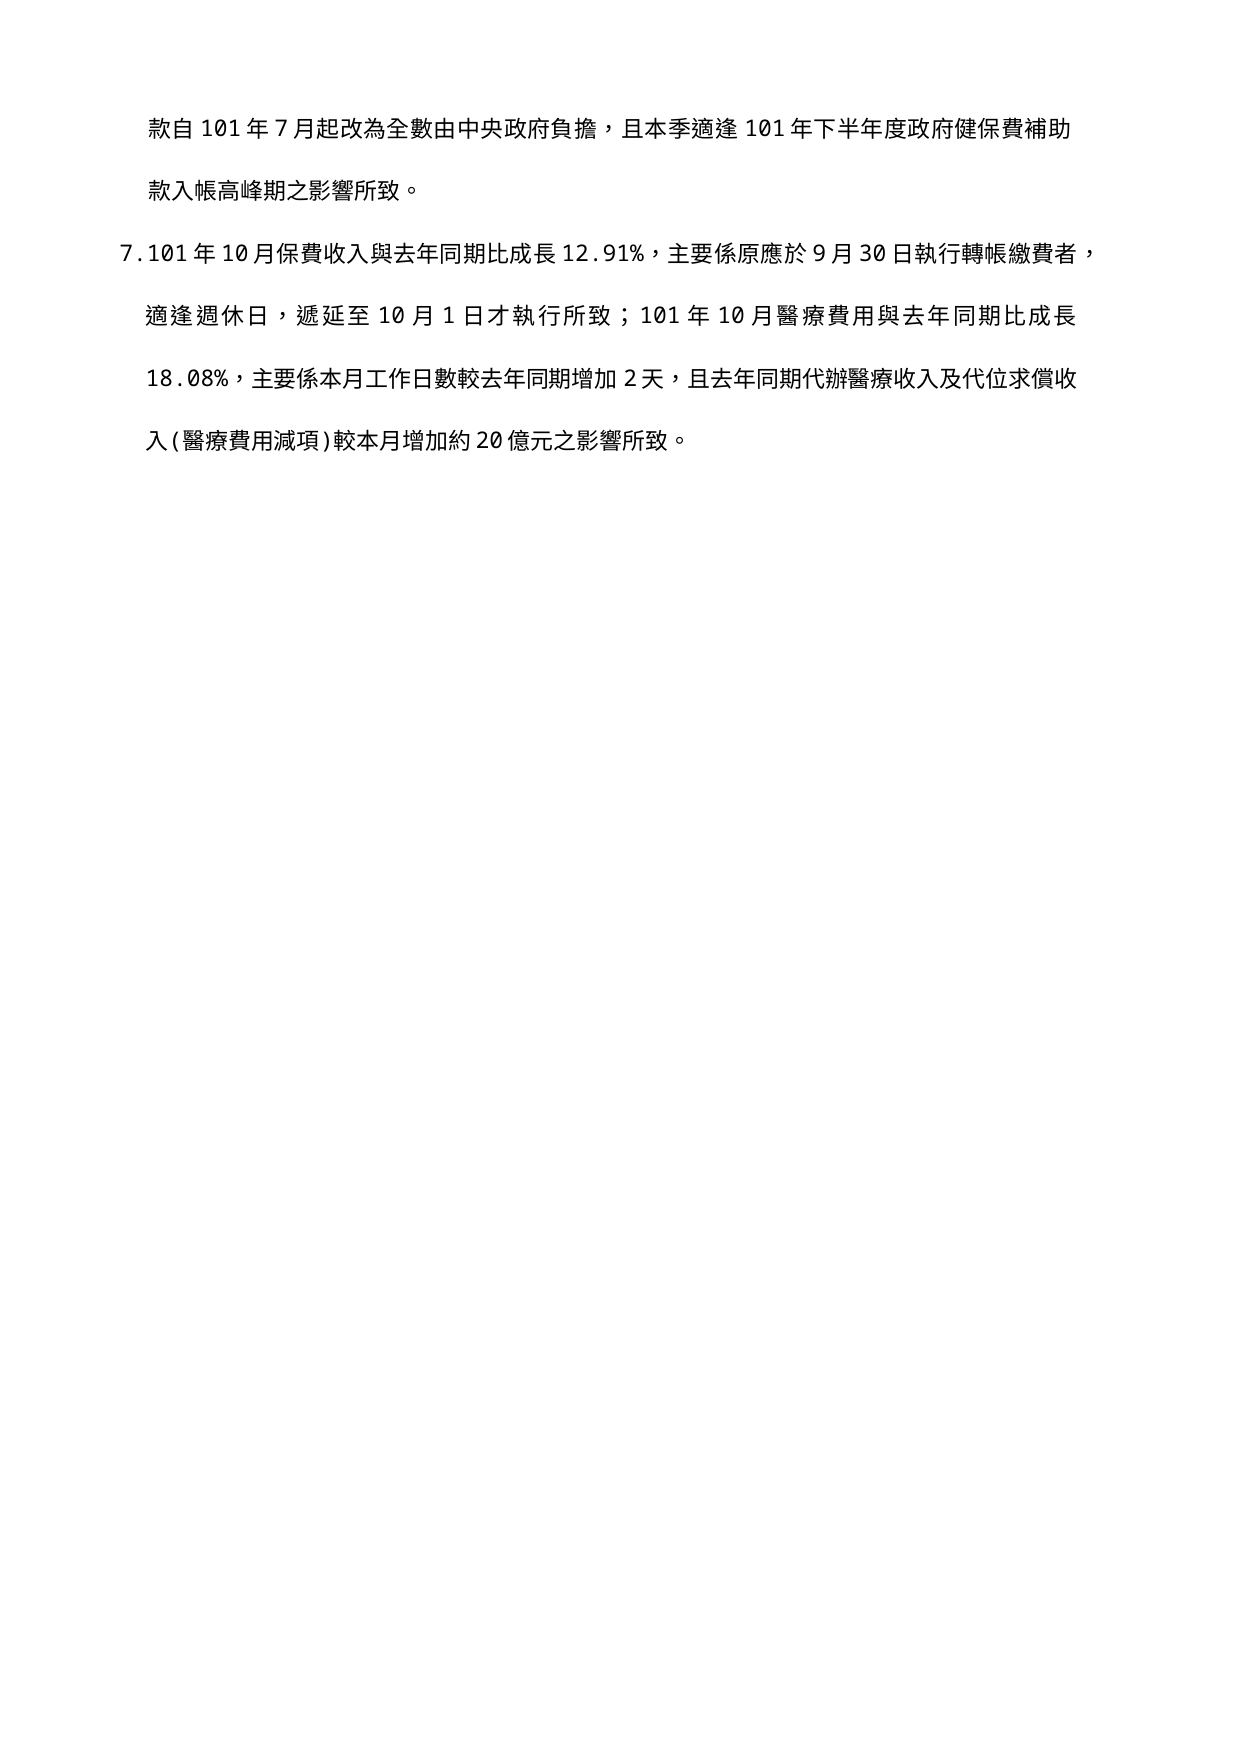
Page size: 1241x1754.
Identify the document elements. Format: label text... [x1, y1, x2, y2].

text 7.101年10月保費收入與去年同期比成長12.91%，主要係原應於9月30日執行轉帳繳費者，適逢週休日，遞延至10月1日才執行所致；101年10月醫療費用與去年同期比成長18.08%，主要係本月工作日數較去年同期增加2天，且去年同期代辦醫療收入及代位求償收入(醫療費用減項)較本月增加約20億元之影響所致。 [119, 210, 1078, 460]
text 款自101年7月起改為全數由中央政府負擔，且本季適逢101年下半年度政府健保費補助款入帳高峰期之影響所致。 [118, 85, 1072, 210]
